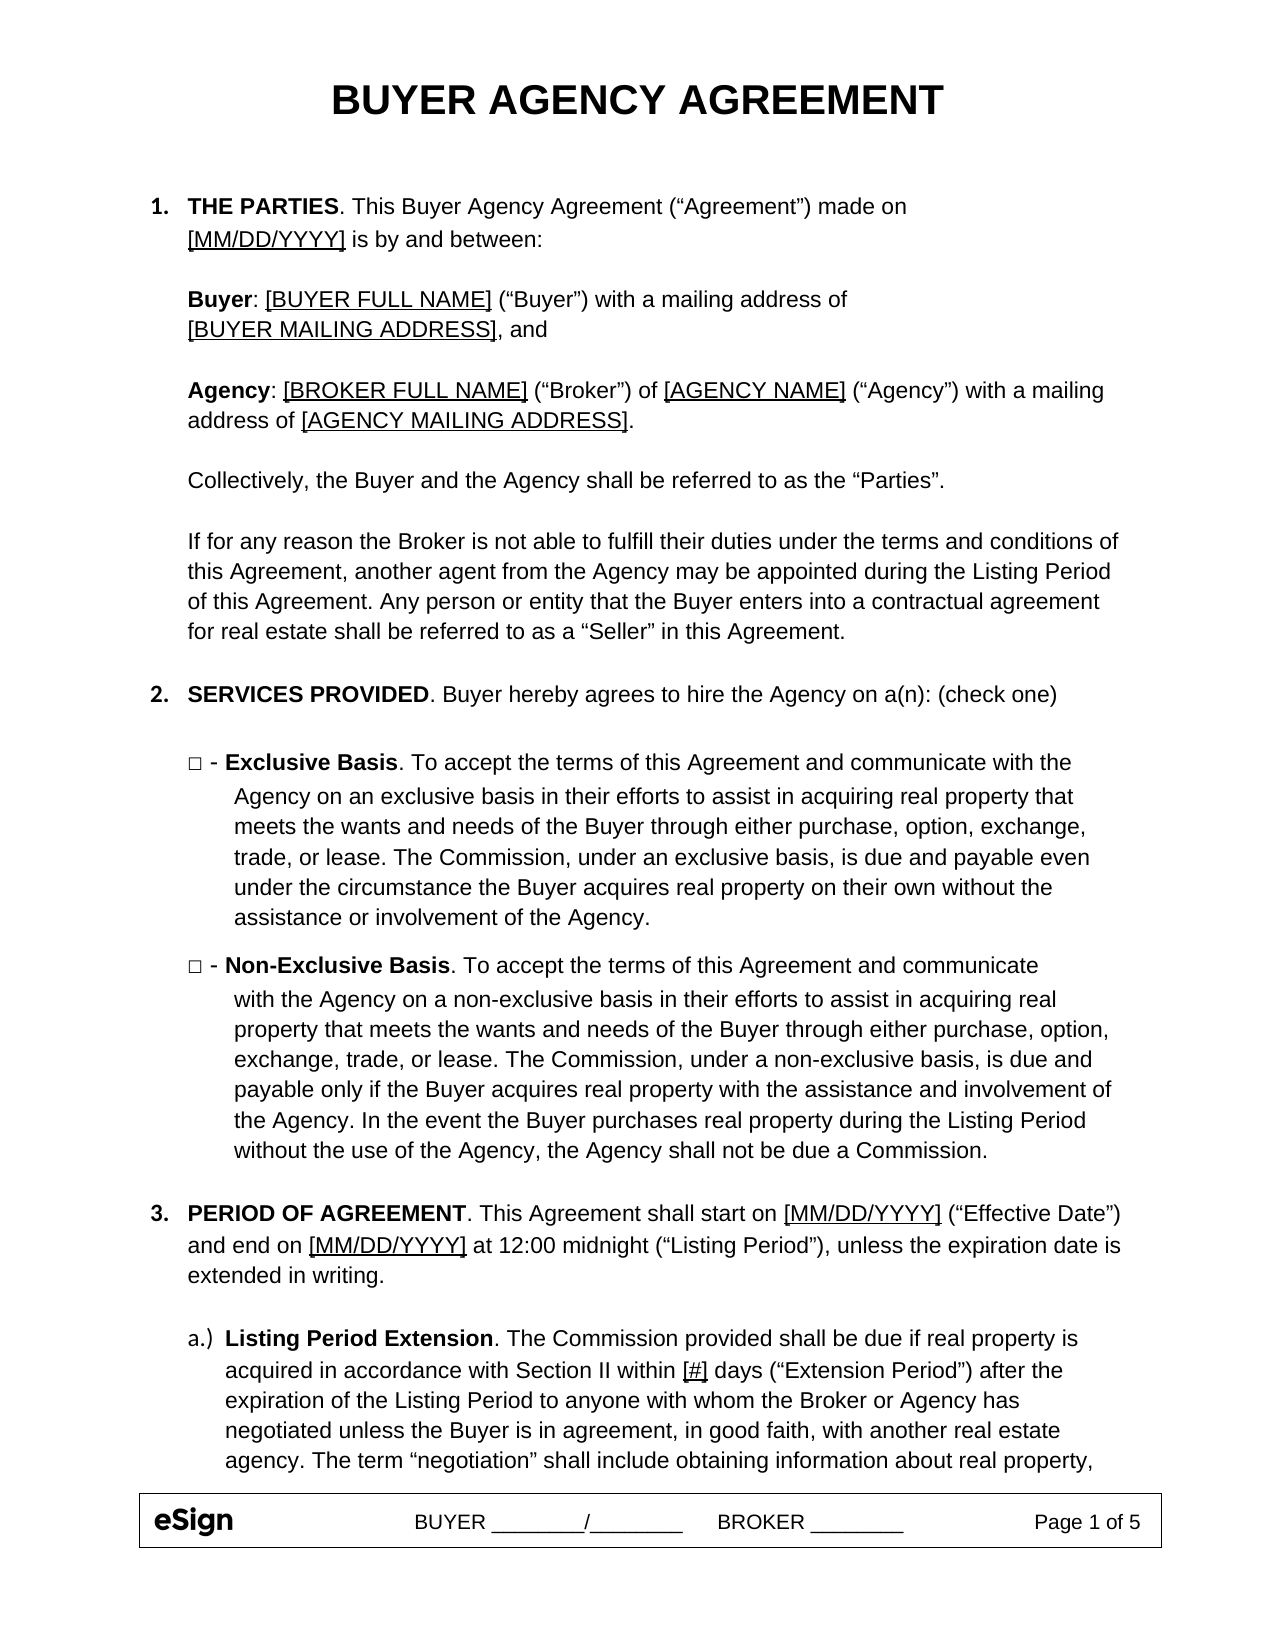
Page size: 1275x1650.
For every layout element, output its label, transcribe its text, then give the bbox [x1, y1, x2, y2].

list [BUYER MAILING ADDRESS], and [187, 316, 1125, 342]
list [MM/DD/YYYY] is by and between: [187, 226, 1125, 252]
list THE PARTIES. This Buyer Agency Agreement (“Agreement”) made on [150, 191, 1125, 221]
list Listing Period Extension. The Commission provided shall be due if real property is acquired in accordance with Section II within [#] days (“Extension Period”) after the expiration of the Listing Period to anyone with whom the Broker or Agency has negotiated unless the Buyer is in agreement, in good faith, with another real estate agency. The term “negotiation” shall include obtaining information about real property, [187, 1322, 1125, 1473]
text ☐ - Exclusive Basis. To accept the terms of this Agreement and communicate with the [187, 744, 1125, 778]
text ☐ - Non-Exclusive Basis. To accept the terms of this Agreement and communicate [187, 947, 1125, 981]
list Agency: [BROKER FULL NAME] (“Broker”) of [AGENCY NAME] (“Agency”) with a mailing address of [AGENCY MAILING ADDRESS]. [187, 377, 1125, 433]
text Agency on an exclusive basis in their efforts to assist in acquiring real property that meets the wants and needs of the Buyer through either purchase, option, exchange, trade, or lease. The Commission, under an exclusive basis, is due and payable even under the circumstance the Buyer acquires real property on their own without the assistance or involvement of the Agency. [234, 783, 1125, 930]
list Collectively, the Buyer and the Agency shall be referred to as the “Parties”. [187, 467, 1125, 493]
list Buyer: [BUYER FULL NAME] (“Buyer”) with a mailing address of [187, 286, 1125, 312]
list SERVICES PROVIDED. Buyer hereby agrees to hire the Agency on a(n): (check one) [150, 679, 1125, 709]
text If for any reason the Broker is not able to fulfill their duties under the terms and conditions of this Agreement, another agent from the Agency may be appointed during the Listing Period of this Agreement. Any person or entity that the Buyer enters into a contractual agreement for real estate shall be referred to as a “Seller” in this Agreement. [187, 528, 1125, 644]
text with the Agency on a non-exclusive basis in their efforts to assist in acquiring real property that meets the wants and needs of the Buyer through either purchase, option, exchange, trade, or lease. The Commission, under a non-exclusive basis, is due and payable only if the Buyer acquires real property with the assistance and involvement of the Agency. In the event the Buyer purchases real property during the Listing Period without the use of the Agency, the Agency shall not be due a Commission. [234, 986, 1125, 1163]
text BUYER AGENCY AGREEMENT [150, 75, 1125, 123]
list PERIOD OF AGREEMENT. This Agreement shall start on [MM/DD/YYYY] (“Effective Date”) and end on [MM/DD/YYYY] at 12:00 midnight (“Listing Period”), unless the expiration date is extended in writing. [150, 1197, 1125, 1288]
